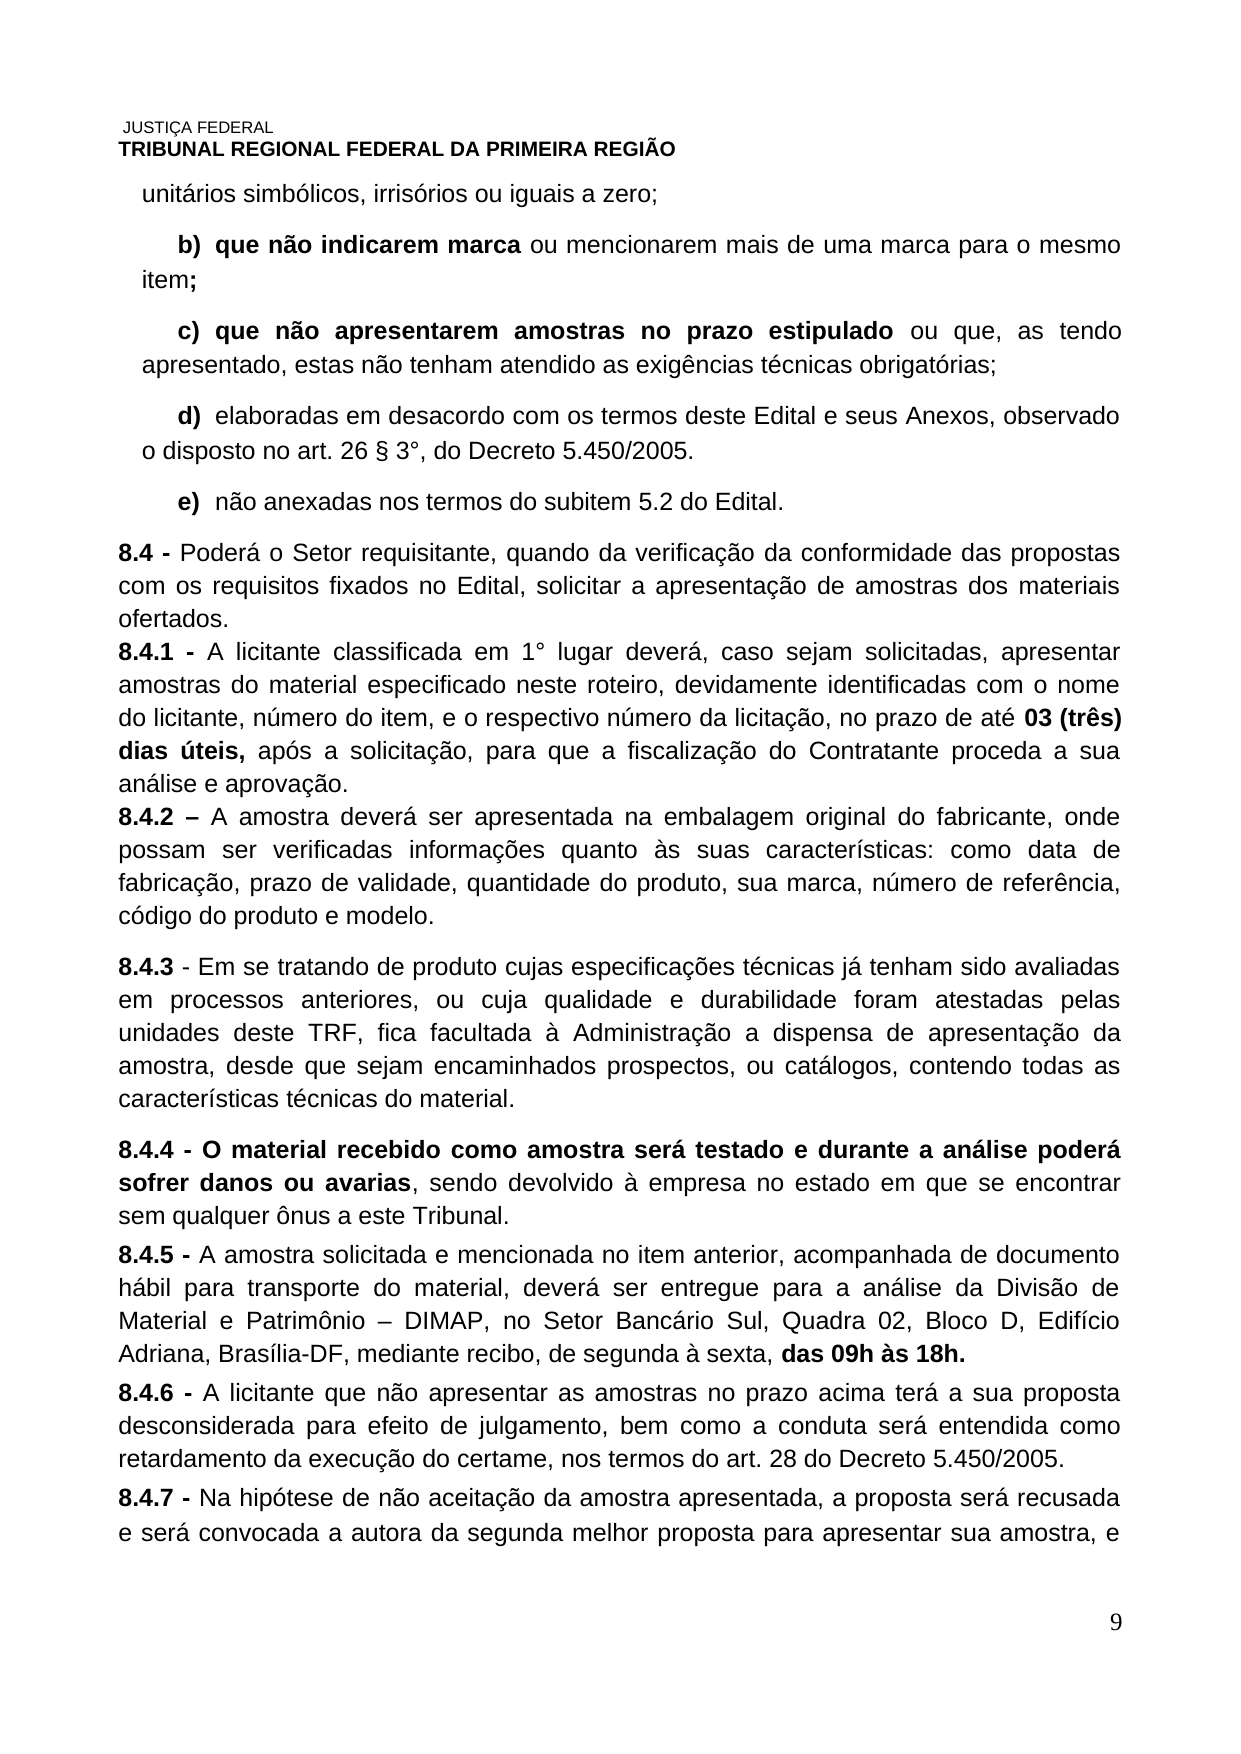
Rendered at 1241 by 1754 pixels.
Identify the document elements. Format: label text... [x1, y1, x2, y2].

text 8.4.5 - A amostra solicitada e mencionada no item anterior, acompanhada de documento hábil para transporte do material, deverá ser entregue para a análise da Divisão de Material e Patrimônio – DIMAP, no Setor Bancário Sul, Quadra 02, Bloco D, Edifício Adriana, Brasília-DF, mediante recibo, de segunda à sexta, das 09h às 18h. [118, 1240, 1122, 1368]
text 8.4.4 - O material recebido como amostra será testado e durante a análise poderá sofrer danos ou avarias, sendo devolvido à empresa no estado em que se encontrar sem qualquer ônus a este Tribunal. [118, 1135, 1122, 1230]
list que não apresentarem amostras no prazo estipulado ou que, as tendo apresentado, estas não tenham atendido as exigências técnicas obrigatórias; [104, 316, 1122, 379]
text 8.4 - Poderá o Setor requisitante, quando da verificação da conformidade das propostas com os requisitos fixados no Edital, solicitar a apresentação de amostras dos materiais ofertados. [118, 538, 1122, 633]
list unitários simbólicos, irrisórios ou iguais a zero; [104, 179, 1122, 208]
text 8.4.1 - A licitante classificada em 1° lugar deverá, caso sejam solicitadas, apresentar amostras do material especificado neste roteiro, devidamente identificadas com o nome do licitante, número do item, e o respectivo número da licitação, no prazo de até 03 (três) dias úteis, após a solicitação, para que a fiscalização do Contratante proceda a sua análise e aprovação. [118, 637, 1122, 798]
text 8.4.2 – A amostra deverá ser apresentada na embalagem original do fabricante, onde possam ser verificadas informações quanto às suas características: como data de fabricação, prazo de validade, quantidade do produto, sua marca, número de referência, código do produto e modelo. [118, 802, 1122, 930]
list elaboradas em desacordo com os termos deste Edital e seus Anexos, observado o disposto no art. 26 § 3°, do Decreto 5.450/2005. [104, 401, 1122, 464]
text 8.4.7 - Na hipótese de não aceitação da amostra apresentada, a proposta será recusada e será convocada a autora da segunda melhor proposta para apresentar sua amostra, e [118, 1483, 1122, 1546]
list que não indicarem marca ou mencionarem mais de uma marca para o mesmo item; [104, 230, 1122, 293]
list não anexadas nos termos do subitem 5.2 do Edital. [104, 487, 1122, 516]
text 8.4.3 - Em se tratando de produto cujas especificações técnicas já tenham sido avaliadas em processos anteriores, ou cuja qualidade e durabilidade foram atestadas pelas unidades deste TRF, fica facultada à Administração a dispensa de apresentação da amostra, desde que sejam encaminhados prospectos, ou catálogos, contendo todas as características técnicas do material. [118, 952, 1122, 1113]
text 8.4.6 - A licitante que não apresentar as amostras no prazo acima terá a sua proposta desconsiderada para efeito de julgamento, bem como a conduta será entendida como retardamento da execução do certame, nos termos do art. 28 do Decreto 5.450/2005. [118, 1378, 1122, 1473]
